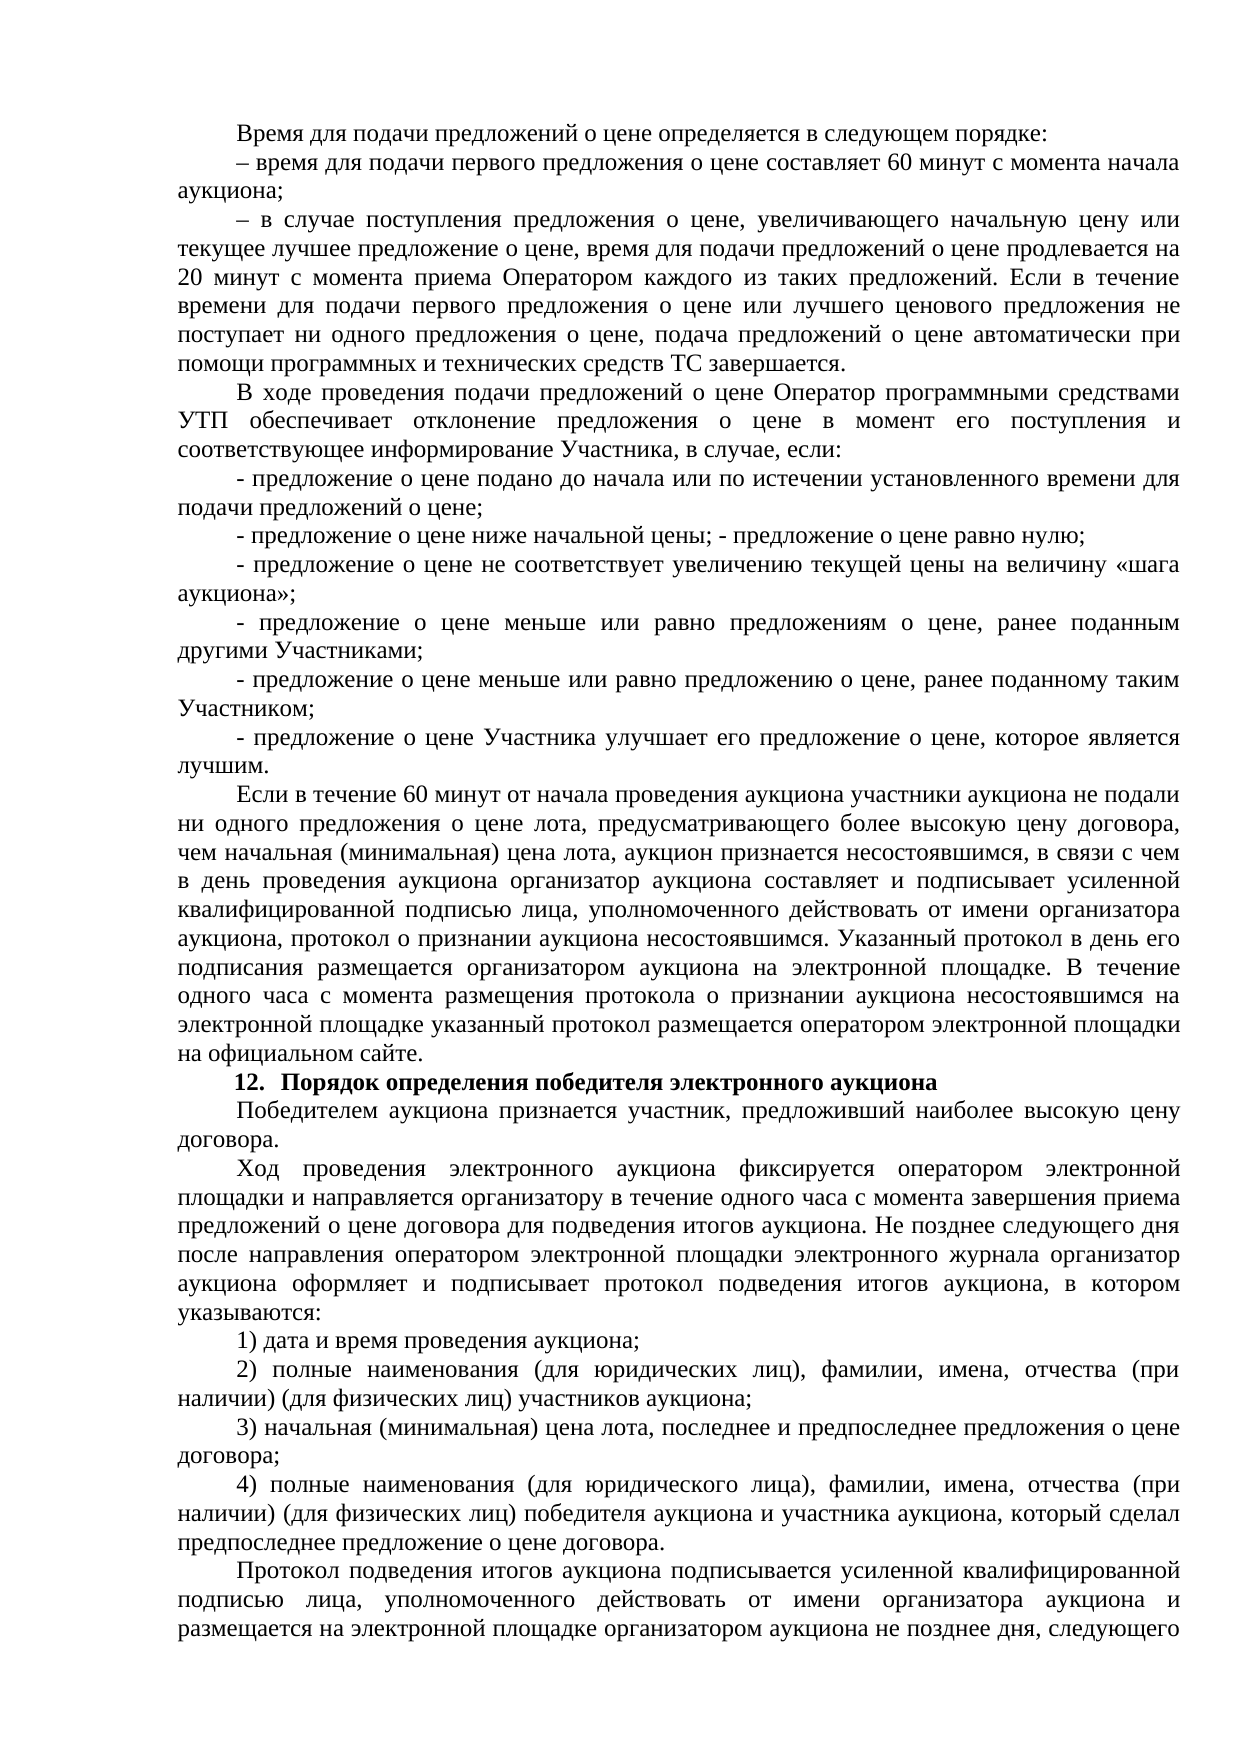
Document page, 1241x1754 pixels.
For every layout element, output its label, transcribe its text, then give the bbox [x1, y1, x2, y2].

text Время для подачи предложений о цене определяется в следующем порядке: [177, 118, 1181, 147]
text 4) полные наименования (для юридического лица), фамилии, имена, отчества (при наличии) (для физических лиц) победителя аукциона и участника аукциона, который сделал предпоследнее предложение о цене договора. [177, 1469, 1181, 1556]
text Победителем аукциона признается участник, предложивший наиболее высокую цену договора. [177, 1096, 1181, 1153]
text 1) дата и время проведения аукциона; [177, 1326, 1181, 1354]
text – время для подачи первого предложения о цене составляет 60 минут с момента начала аукциона; [177, 147, 1181, 204]
text Ход проведения электронного аукциона фиксируется оператором электронной площадки и направляется организатору в течение одного часа с момента завершения приема предложений о цене договора для подведения итогов аукциона. Не позднее следующего дня после направления оператором электронной площадки электронного журнала организатор аукциона оформляет и подписывает протокол подведения итогов аукциона, в котором указываются: [177, 1153, 1181, 1326]
text - предложение о цене не соответствует увеличению текущей цены на величину «шага аукциона»; [177, 549, 1181, 607]
text - предложение о цене меньше или равно предложению о цене, ранее поданному таким Участником; [177, 664, 1181, 722]
text 2) полные наименования (для юридических лиц), фамилии, имена, отчества (при наличии) (для физических лиц) участников аукциона; [177, 1354, 1181, 1412]
text - предложение о цене ниже начальной цены; - предложение о цене равно нулю; [177, 521, 1181, 549]
text – в случае поступления предложения о цене, увеличивающего начальную цену или текущее лучшее предложение о цене, время для подачи предложений о цене продлевается на 20 минут с момента приема Оператором каждого из таких предложений. Если в течение времени для подачи первого предложения о цене или лучшего ценового предложения не поступает ни одного предложения о цене, подача предложений о цене автоматически при помощи программных и технических средств ТС завершается. [177, 204, 1181, 377]
text Если в течение 60 минут от начала проведения аукциона участники аукциона не подали ни одного предложения о цене лота, предусматривающего более высокую цену договора, чем начальная (минимальная) цена лота, аукцион признается несостоявшимся, в связи с чем в день проведения аукциона организатор аукциона составляет и подписывает усиленной квалифицированной подписью лица, уполномоченного действовать от имени организатора аукциона, протокол о признании аукциона несостоявшимся. Указанный протокол в день его подписания размещается организатором аукциона на электронной площадке. В течение одного часа с момента размещения протокола о признании аукциона несостоявшимся на электронной площадке указанный протокол размещается оператором электронной площадки на официальном сайте. [177, 779, 1181, 1067]
text - предложение о цене Участника улучшает его предложение о цене, которое является лучшим. [177, 722, 1181, 779]
text Протокол подведения итогов аукциона подписывается усиленной квалифицированной подписью лица, уполномоченного действовать от имени организатора аукциона и размещается на электронной площадке организатором аукциона не позднее дня, следующего [177, 1556, 1181, 1642]
text 3) начальная (минимальная) цена лота, последнее и предпоследнее предложения о цене договора; [177, 1412, 1181, 1469]
text - предложение о цене меньше или равно предложениям о цене, ранее поданным другими Участниками; [177, 607, 1181, 664]
text 12. Порядок определения победителя электронного аукциона [177, 1067, 1181, 1096]
text В ходе проведения подачи предложений о цене Оператор программными средствами УТП обеспечивает отклонение предложения о цене в момент его поступления и соответствующее информирование Участника, в случае, если: [177, 377, 1181, 463]
text - предложение о цене подано до начала или по истечении установленного времени для подачи предложений о цене; [177, 463, 1181, 521]
